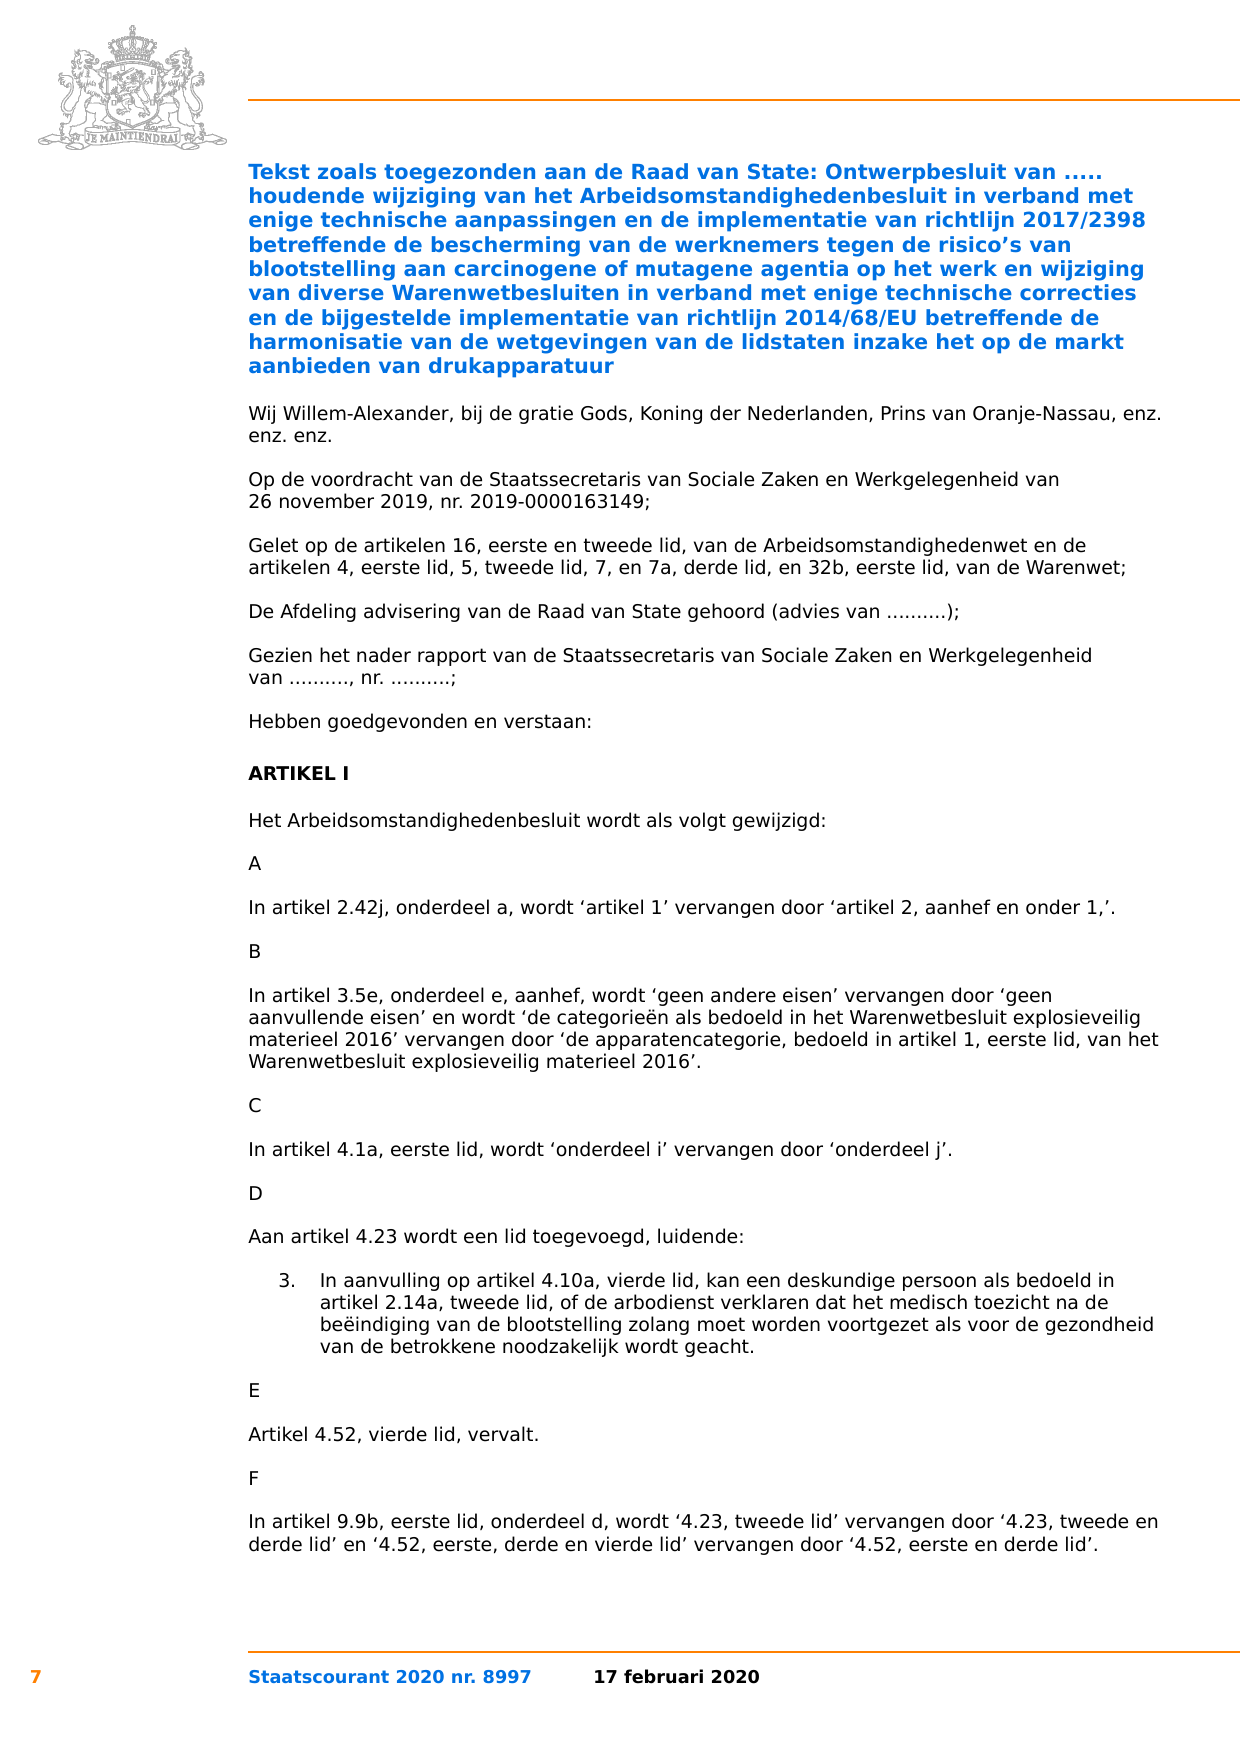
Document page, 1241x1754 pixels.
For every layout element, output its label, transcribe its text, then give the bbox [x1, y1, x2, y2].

text Wij Willem-Alexander, bij de gratie Gods, Koning der Nederlanden, Prins van Oranje-Nassau, enz. enz. enz. [248, 403, 1163, 447]
text In artikel 9.9b, eerste lid, onderdeel d, wordt ‘4.23, tweede lid’ vervangen door ‘4.23, tweede en derde lid’ en ‘4.52, eerste, derde en vierde lid’ vervangen door ‘4.52, eerste en derde lid’. [248, 1511, 1163, 1555]
text Op de voordracht van de Staatssecretaris van Sociale Zaken en Werkgelegenheid van 26 november 2019, nr. 2019-0000163149; [248, 469, 1163, 513]
text A [248, 853, 1163, 875]
text D [248, 1182, 1163, 1204]
text E [248, 1380, 1163, 1402]
text B [248, 941, 1163, 963]
subtitle ARTIKEL I [248, 762, 1163, 784]
text De Afdeling advisering van de Raad van State gehoord (advies van ..........); [248, 601, 1163, 623]
subtitle Tekst zoals toegezonden aan de Raad van State: Ontwerpbesluit van ..... houdende wijziging van het Arbeidsomstandighedenbesluit in verband met enige technische aanpassingen en de implementatie van richtlijn 2017/2398 betreffende de bescherming van de werknemers tegen de risico’s van blootstelling aan carcinogene of mutagene agentia op het werk en wijziging van diverse Warenwetbesluiten in verband met enige technische correcties en de bijgestelde implementatie van richtlijn 2014/68/EU betreffende de harmonisatie van de wetgevingen van de lidstaten inzake het op de markt aanbieden van drukapparatuur [248, 160, 1163, 378]
text C [248, 1095, 1163, 1117]
text In artikel 2.42j, onderdeel a, wordt ‘artikel 1’ vervangen door ‘artikel 2, aanhef en onder 1,’. [248, 897, 1163, 919]
picture [38, 25, 227, 150]
text 3. In aanvulling op artikel 4.10a, vierde lid, kan een deskundige persoon als bedoeld in artikel 2.14a, tweede lid, of de arbodienst verklaren dat het medisch toezicht na de beëindiging van de blootstelling zolang moet worden voortgezet als voor de gezondheid van de betrokkene noodzakelijk wordt geacht. [278, 1270, 1163, 1358]
text F [248, 1468, 1163, 1489]
text Het Arbeidsomstandighedenbesluit wordt als volgt gewijzigd: [248, 809, 1163, 831]
text Gezien het nader rapport van de Staatssecretaris van Sociale Zaken en Werkgelegenheid van .........., nr. ..........; [248, 645, 1163, 689]
text In artikel 4.1a, eerste lid, wordt ‘onderdeel i’ vervangen door ‘onderdeel j’. [248, 1138, 1163, 1161]
text Gelet op de artikelen 16, eerste en tweede lid, van de Arbeidsomstandighedenwet en de artikelen 4, eerste lid, 5, tweede lid, 7, en 7a, derde lid, en 32b, eerste lid, van de Warenwet; [248, 535, 1163, 579]
text In artikel 3.5e, onderdeel e, aanhef, wordt ‘geen andere eisen’ vervangen door ‘geen aanvullende eisen’ en wordt ‘de categorieën als bedoeld in het Warenwetbesluit explosieveilig materieel 2016’ vervangen door ‘de apparatencategorie, bedoeld in artikel 1, eerste lid, van het Warenwetbesluit explosieveilig materieel 2016’. [248, 985, 1163, 1073]
text Artikel 4.52, vierde lid, vervalt. [248, 1424, 1163, 1446]
text Aan artikel 4.23 wordt een lid toegevoegd, luidende: [248, 1226, 1163, 1248]
text Hebben goedgevonden en verstaan: [248, 711, 1163, 732]
